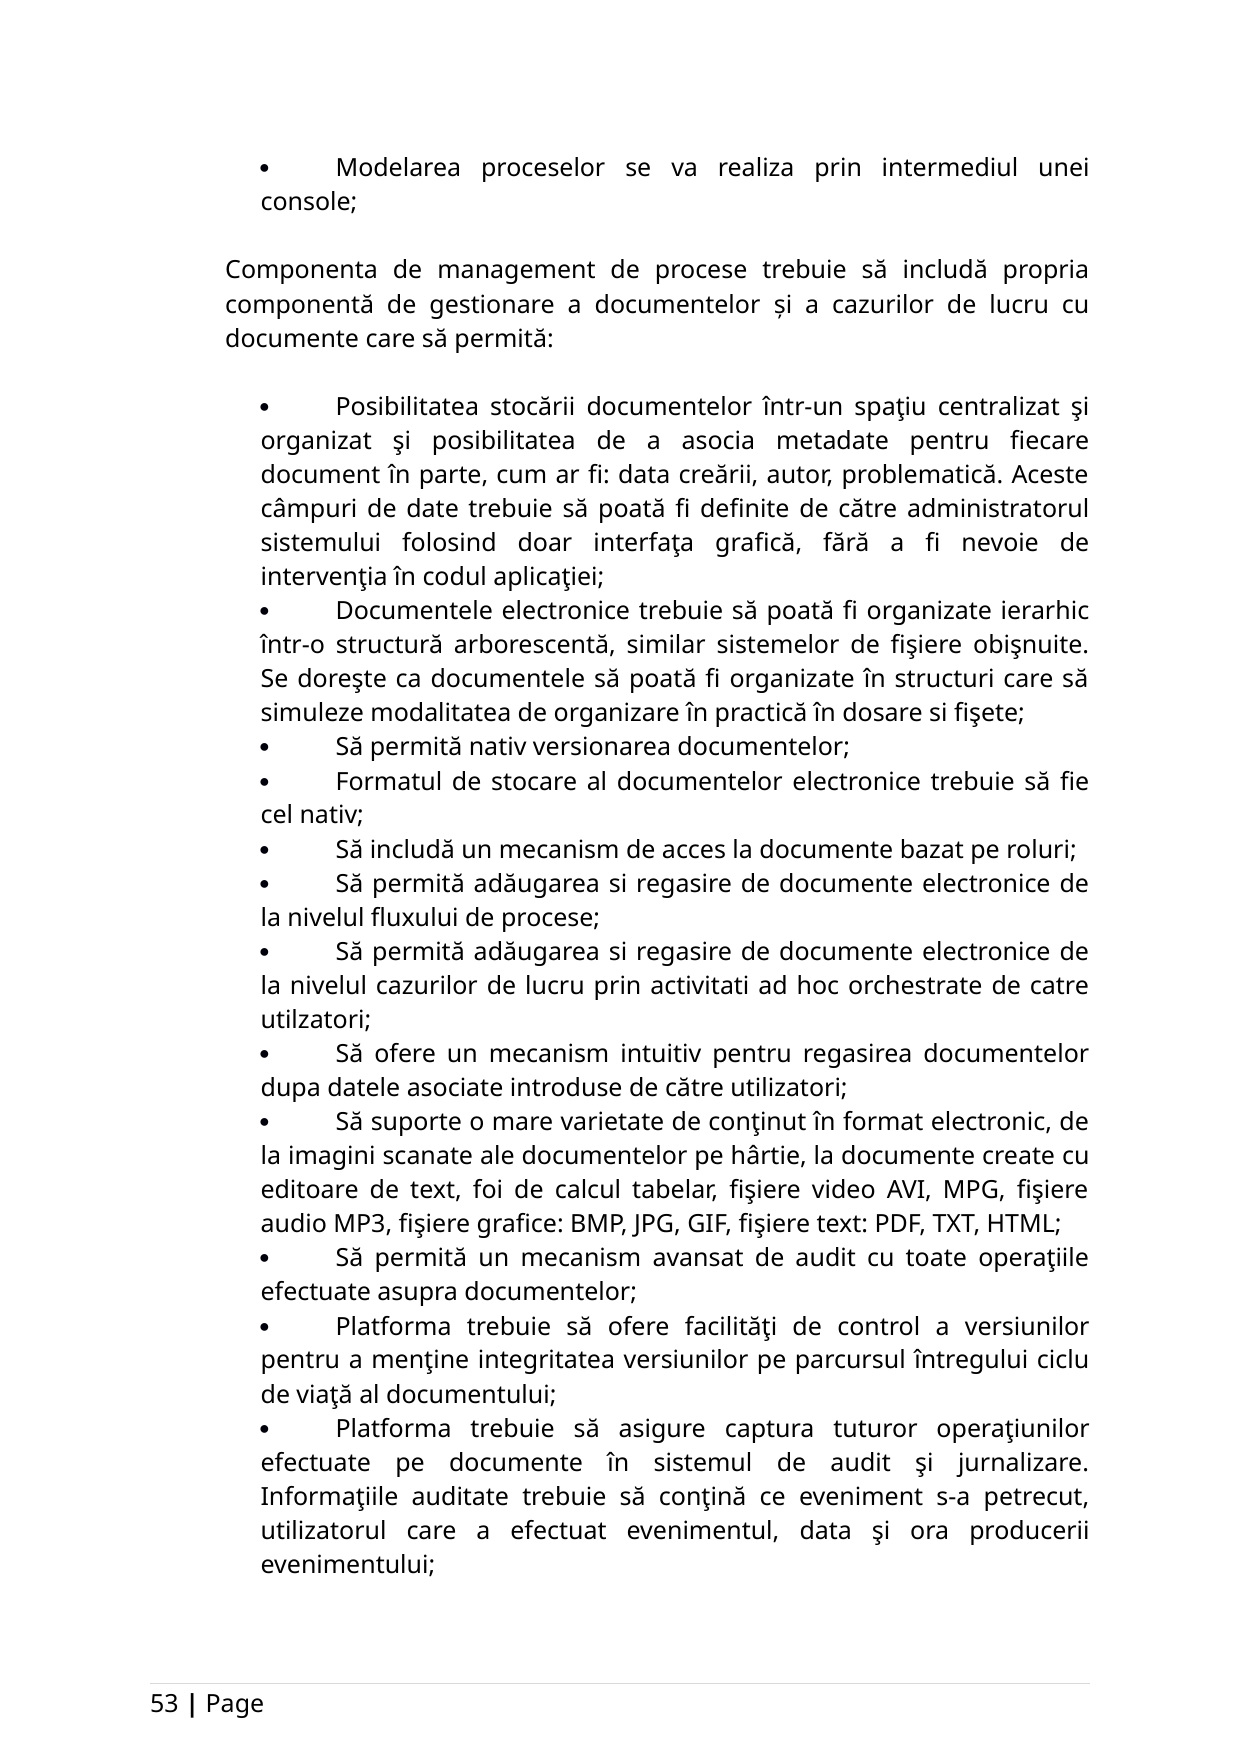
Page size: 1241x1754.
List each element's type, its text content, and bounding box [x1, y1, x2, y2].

list Platforma trebuie să asigure captura tuturor operaţiunilor efectuate pe documente în sistemul de audit şi jurnalizare. Informaţiile auditate trebuie să conţină ce eveniment s-a petrecut, utilizatorul care a efectuat evenimentul, data şi ora producerii evenimentului; [260, 1410, 1090, 1581]
list Să permită un mecanism avansat de audit cu toate operaţiile efectuate asupra documentelor; [260, 1240, 1090, 1308]
list Documentele electronice trebuie să poată fi organizate ierarhic într-o structură arborescentă, similar sistemelor de fişiere obişnuite. Se doreşte ca documentele să poată fi organizate în structuri care să simuleze modalitatea de organizare în practică în dosare si fişete; [260, 593, 1090, 729]
list Să permită nativ versionarea documentelor; [260, 729, 1090, 763]
list Formatul de stocare al documentelor electronice trebuie să fie cel nativ; [260, 763, 1090, 831]
list Platforma trebuie să ofere facilităţi de control a versiunilor pentru a menţine integritatea versiunilor pe parcursul întregului ciclu de viaţă al documentului; [260, 1308, 1090, 1410]
list Să permită adăugarea si regasire de documente electronice de la nivelul fluxului de procese; [260, 865, 1090, 933]
list Modelarea proceselor se va realiza prin intermediul unei console; [260, 150, 1090, 218]
text Componenta de management de procese trebuie să includă propria componentă de gestionare a documentelor și a cazurilor de lucru cu documente care să permită: [225, 252, 1090, 354]
list Să permită adăugarea si regasire de documente electronice de la nivelul cazurilor de lucru prin activitati ad hoc orchestrate de catre utilzatori; [260, 933, 1090, 1036]
list Posibilitatea stocării documentelor într-un spaţiu centralizat şi organizat şi posibilitatea de a asocia metadate pentru fiecare document în parte, cum ar fi: data creării, autor, problematică. Aceste câmpuri de date trebuie să poată fi definite de către administratorul sistemului folosind doar interfaţa grafică, fără a fi nevoie de intervenţia în codul aplicaţiei; [260, 388, 1090, 593]
list Să suporte o mare varietate de conţinut în format electronic, de la imagini scanate ale documentelor pe hârtie, la documente create cu editoare de text, foi de calcul tabelar, fişiere video AVI, MPG, fişiere audio MP3, fişiere grafice: BMP, JPG, GIF, fişiere text: PDF, TXT, HTML; [260, 1104, 1090, 1240]
list Să ofere un mecanism intuitiv pentru regasirea documentelor dupa datele asociate introduse de către utilizatori; [260, 1036, 1090, 1104]
list Să includă un mecanism de acces la documente bazat pe roluri; [260, 831, 1090, 865]
